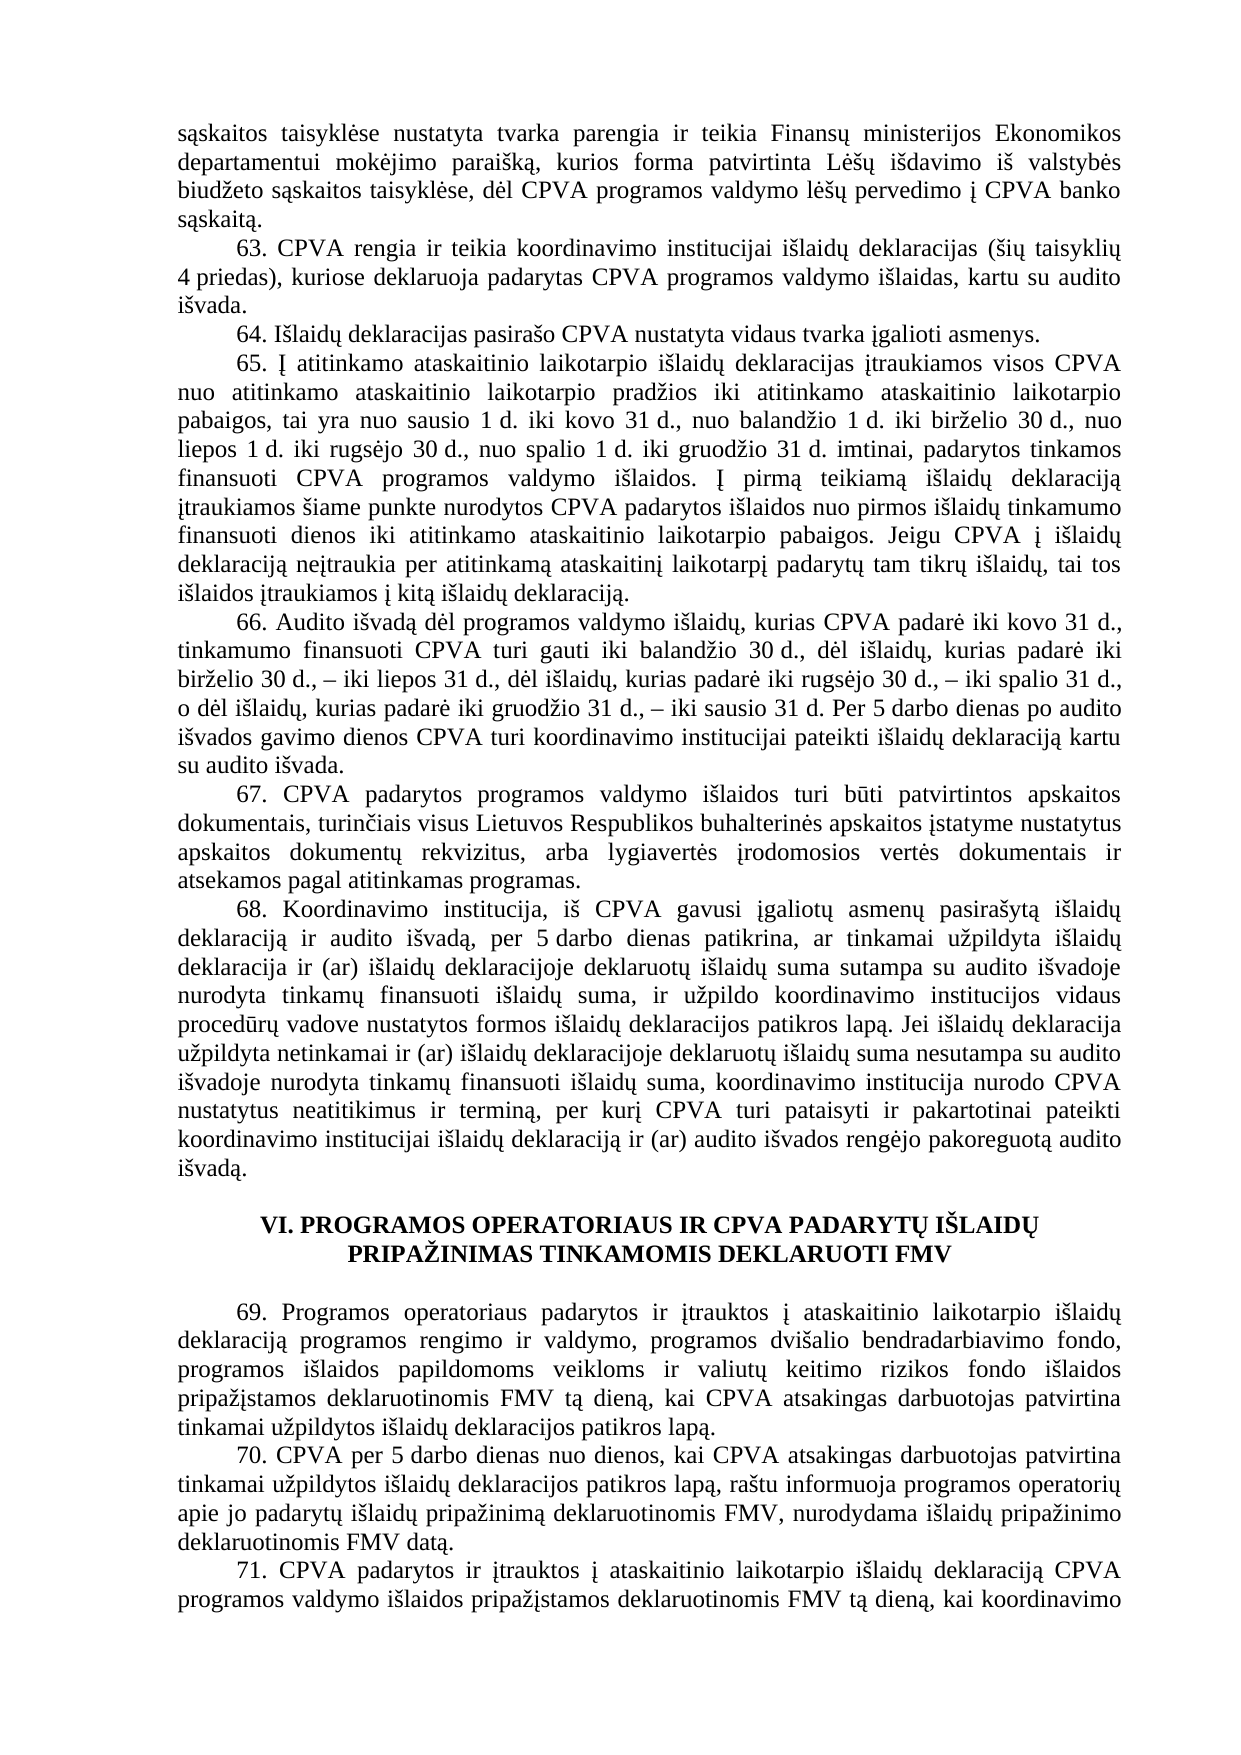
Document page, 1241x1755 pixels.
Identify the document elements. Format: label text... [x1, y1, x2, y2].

text VI. PROGRAMOS oPERATORIAUS IR CPVA PADARYTŲ IŠLAIDŲ PRIPAŽINIMAS TINKAMOMIS DEKLARUOTI fmv [177, 1211, 1122, 1268]
text 67. CPVA padarytos programos valdymo išlaidos turi būti patvirtintos apskaitos dokumentais, turinčiais visus Lietuvos Respublikos buhalterinės apskaitos įstatyme nustatytus apskaitos dokumentų rekvizitus, arba lygiavertės įrodomosios vertės dokumentais ir atsekamos pagal atitinkamas programas. [177, 779, 1122, 894]
text 66. Audito išvadą dėl programos valdymo išlaidų, kurias CPVA padarė iki kovo 31 d., tinkamumo finansuoti CPVA turi gauti iki balandžio 30 d., dėl išlaidų, kurias padarė iki birželio 30 d., – iki liepos 31 d., dėl išlaidų, kurias padarė iki rugsėjo 30 d., – iki spalio 31 d., o dėl išlaidų, kurias padarė iki gruodžio 31 d., – iki sausio 31 d. Per 5 darbo dienas po audito išvados gavimo dienos CPVA turi koordinavimo institucijai pateikti išlaidų deklaraciją kartu su audito išvada. [177, 607, 1122, 779]
text 64. Išlaidų deklaracijas pasirašo CPVA nustatyta vidaus tvarka įgalioti asmenys. [177, 319, 1122, 348]
text 70. CPVA per 5 darbo dienas nuo dienos, kai CPVA atsakingas darbuotojas patvirtina tinkamai užpildytos išlaidų deklaracijos patikros lapą, raštu informuoja programos operatorių apie jo padarytų išlaidų pripažinimą deklaruotinomis FMV, nurodydama išlaidų pripažinimo deklaruotinomis FMV datą. [177, 1441, 1122, 1556]
text 68. Koordinavimo institucija, iš CPVA gavusi įgaliotų asmenų pasirašytą išlaidų deklaraciją ir audito išvadą, per 5 darbo dienas patikrina, ar tinkamai užpildyta išlaidų deklaracija ir (ar) išlaidų deklaracijoje deklaruotų išlaidų suma sutampa su audito išvadoje nurodyta tinkamų finansuoti išlaidų suma, ir užpildo koordinavimo institucijos vidaus procedūrų vadove nustatytos formos išlaidų deklaracijos patikros lapą. Jei išlaidų deklaracija užpildyta netinkamai ir (ar) išlaidų deklaracijoje deklaruotų išlaidų suma nesutampa su audito išvadoje nurodyta tinkamų finansuoti išlaidų suma, koordinavimo institucija nurodo CPVA nustatytus neatitikimus ir terminą, per kurį CPVA turi pataisyti ir pakartotinai pateikti koordinavimo institucijai išlaidų deklaraciją ir (ar) audito išvados rengėjo pakoreguotą audito išvadą. [177, 894, 1122, 1182]
text sąskaitos taisyklėse nustatyta tvarka parengia ir teikia Finansų ministerijos Ekonomikos departamentui mokėjimo paraišką, kurios forma patvirtinta Lėšų išdavimo iš valstybės biudžeto sąskaitos taisyklėse, dėl CPVA programos valdymo lėšų pervedimo į CPVA banko sąskaitą. [177, 118, 1122, 233]
text 69. Programos operatoriaus padarytos ir įtrauktos į ataskaitinio laikotarpio išlaidų deklaraciją programos rengimo ir valdymo, programos dvišalio bendradarbiavimo fondo, programos išlaidos papildomoms veikloms ir valiutų keitimo rizikos fondo išlaidos pripažįstamos deklaruotinomis FMV tą dieną, kai CPVA atsakingas darbuotojas patvirtina tinkamai užpildytos išlaidų deklaracijos patikros lapą. [177, 1297, 1122, 1441]
text 63. CPVA rengia ir teikia koordinavimo institucijai išlaidų deklaracijas (šių taisyklių 4 priedas), kuriose deklaruoja padarytas CPVA programos valdymo išlaidas, kartu su audito išvada. [177, 233, 1122, 319]
text 65. Į atitinkamo ataskaitinio laikotarpio išlaidų deklaracijas įtraukiamos visos CPVA nuo atitinkamo ataskaitinio laikotarpio pradžios iki atitinkamo ataskaitinio laikotarpio pabaigos, tai yra nuo sausio 1 d. iki kovo 31 d., nuo balandžio 1 d. iki birželio 30 d., nuo liepos 1 d. iki rugsėjo 30 d., nuo spalio 1 d. iki gruodžio 31 d. imtinai, padarytos tinkamos finansuoti CPVA programos valdymo išlaidos. Į pirmą teikiamą išlaidų deklaraciją įtraukiamos šiame punkte nurodytos CPVA padarytos išlaidos nuo pirmos išlaidų tinkamumo finansuoti dienos iki atitinkamo ataskaitinio laikotarpio pabaigos. Jeigu CPVA į išlaidų deklaraciją neįtraukia per atitinkamą ataskaitinį laikotarpį padarytų tam tikrų išlaidų, tai tos išlaidos įtraukiamos į kitą išlaidų deklaraciją. [177, 348, 1122, 607]
text 71. CPVA padarytos ir įtrauktos į ataskaitinio laikotarpio išlaidų deklaraciją CPVA programos valdymo išlaidos pripažįstamos deklaruotinomis FMV tą dieną, kai koordinavimo [177, 1556, 1122, 1613]
